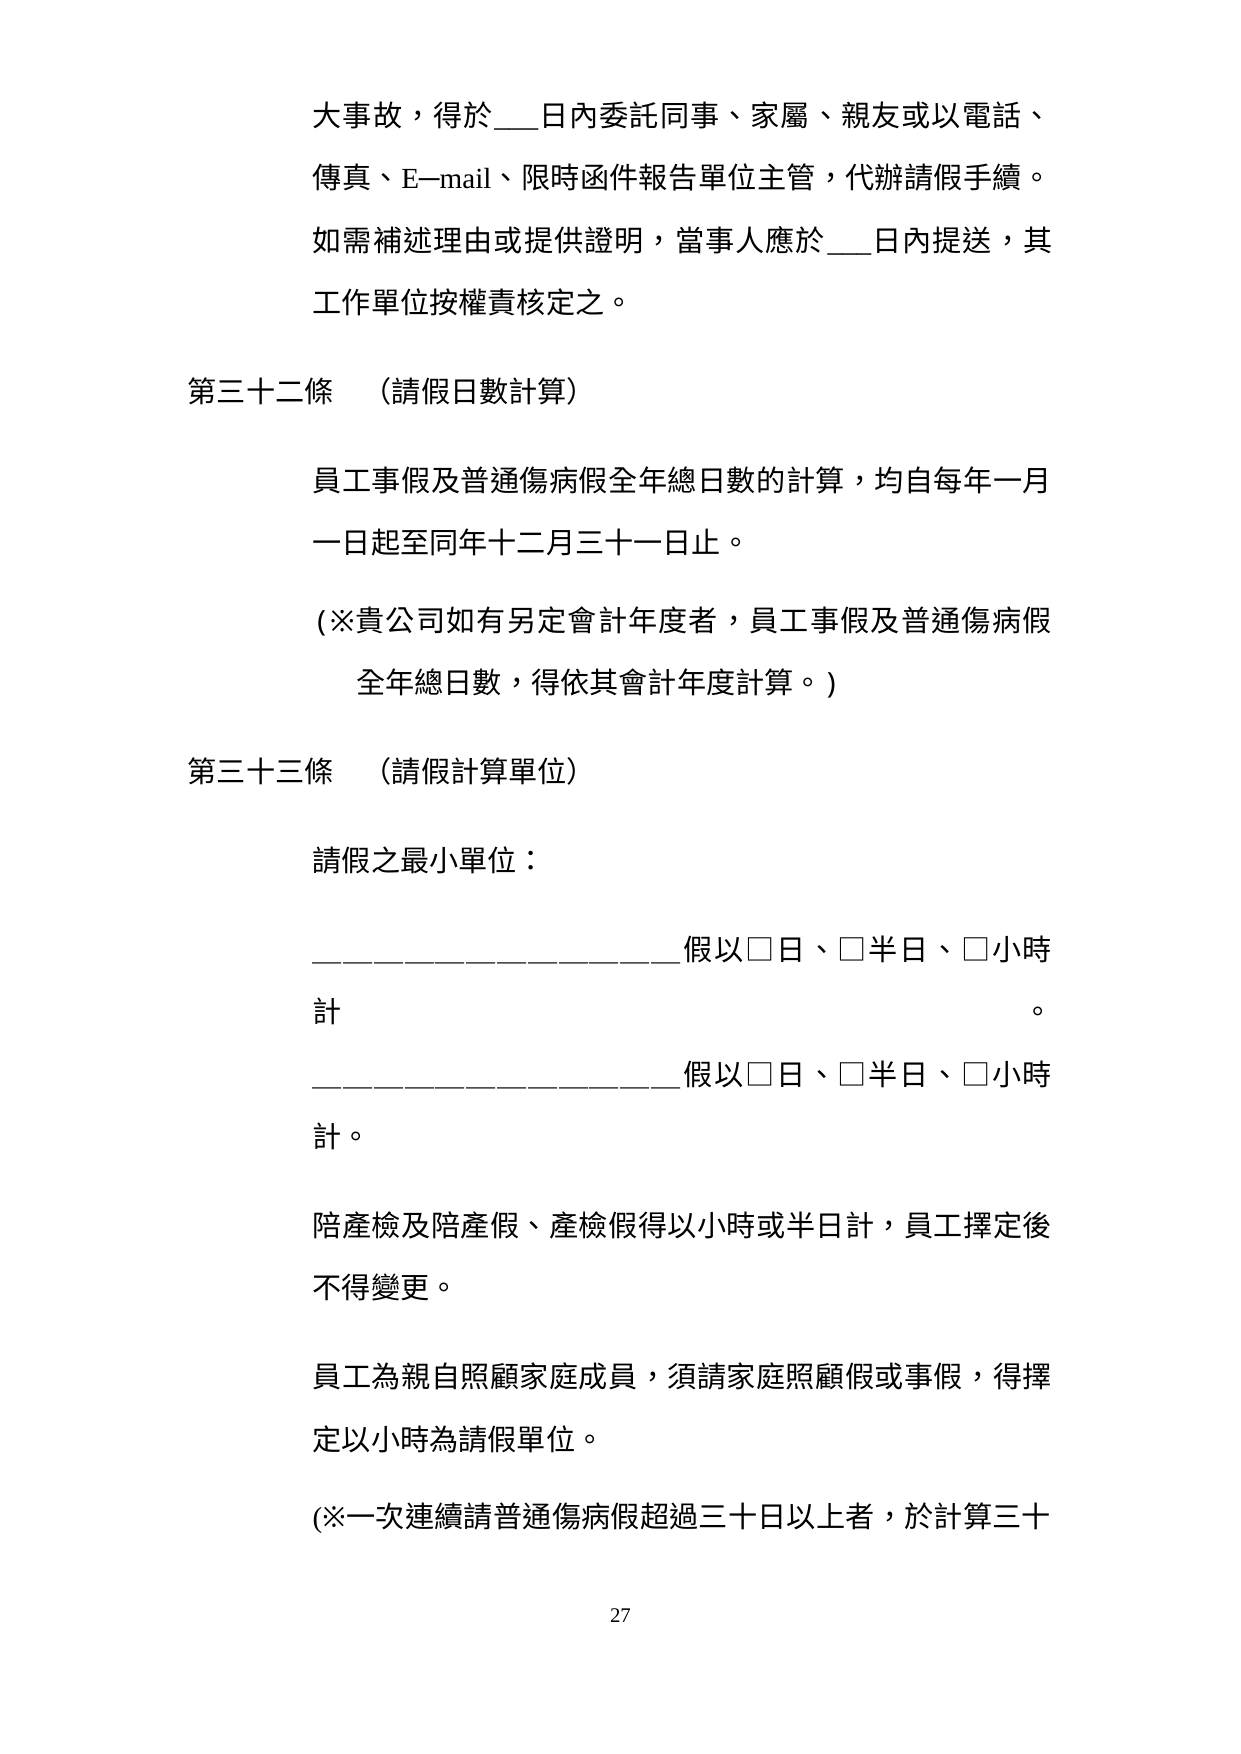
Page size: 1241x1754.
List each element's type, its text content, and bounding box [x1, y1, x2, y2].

text (※一次連續請普通傷病假超過三十日以上者，於計算三十 [312, 1473, 1053, 1536]
text 第三十三條 （請假計算單位） [187, 728, 1053, 791]
text ＿＿＿＿＿＿＿＿＿＿＿＿假以□日、□半日、□小時計。 ＿＿＿＿＿＿＿＿＿＿＿＿假以□日、□半日、□小時計。 [312, 906, 1053, 1156]
text 陪產檢及陪產假、產檢假得以小時或半日計，員工擇定後不得變更。 [312, 1182, 1053, 1307]
text 第三十二條 （請假日數計算） [187, 348, 1053, 411]
text 大事故，得於___日內委託同事、家屬、親友或以電話、傳真、E─mail、限時函件報告單位主管，代辦請假手續。如需補述理由或提供證明，當事人應於___日內提送，其工作單位按權責核定之。 [312, 72, 1053, 322]
text (※貴公司如有另定會計年度者，員工事假及普通傷病假全年總日數，得依其會計年度計算。) [312, 577, 1053, 702]
text 員工事假及普通傷病假全年總日數的計算，均自每年一月一日起至同年十二月三十一日止。 [312, 437, 1053, 562]
text 員工為親自照顧家庭成員，須請家庭照顧假或事假，得擇定以小時為請假單位。 [312, 1333, 1053, 1458]
text 請假之最小單位： [312, 817, 1053, 879]
